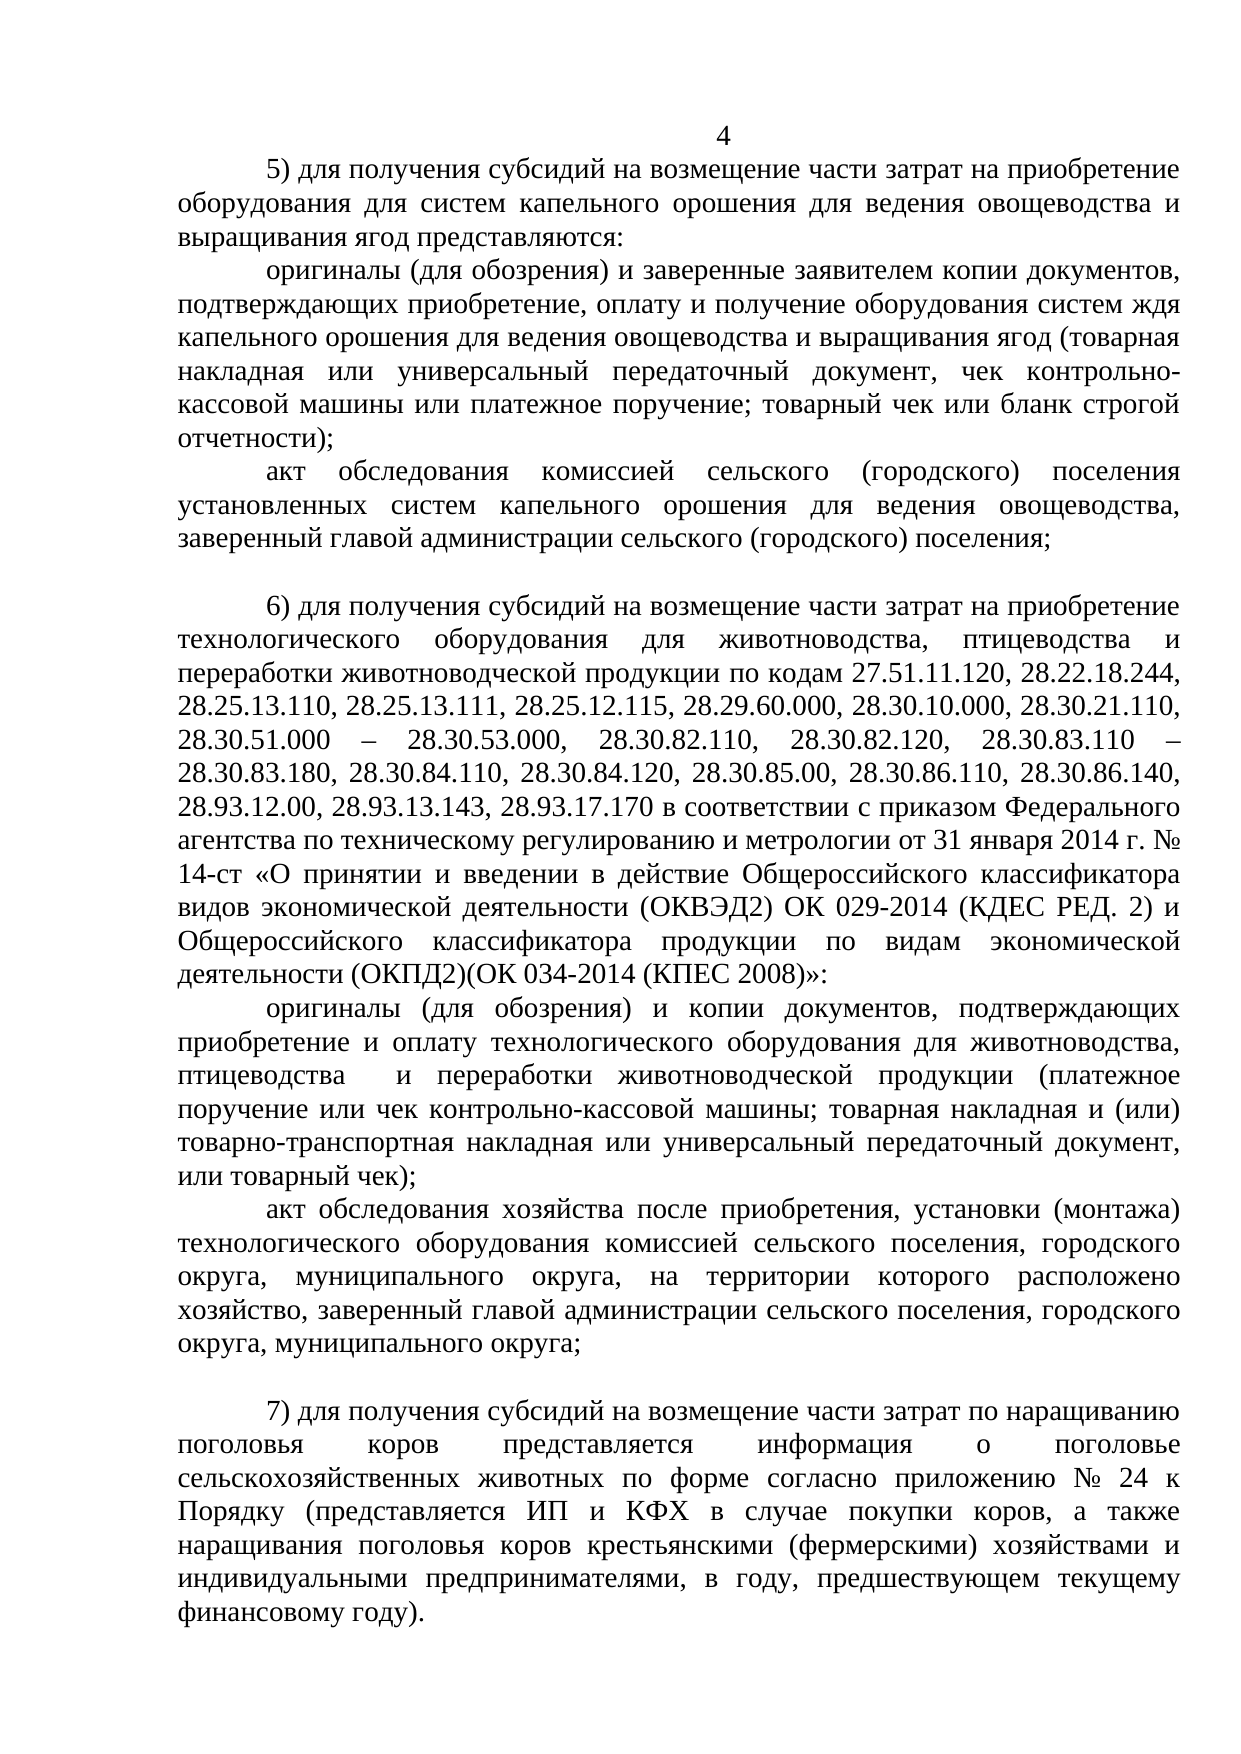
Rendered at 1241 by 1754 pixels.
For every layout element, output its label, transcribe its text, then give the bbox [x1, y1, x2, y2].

text оригиналы (для обозрения) и заверенные заявителем копии документов, подтверждающих приобретение, оплату и получение оборудования систем ждя капельного орошения для ведения овощеводства и выращивания ягод (товарная накладная или универсальный передаточный документ, чек контрольно-кассовой машины или платежное поручение; товарный чек или бланк строгой отчетности); [177, 252, 1181, 453]
text 4 [177, 118, 1181, 152]
text 6) для получения субсидий на возмещение части затрат на приобретение технологического оборудования для животноводства, птицеводства и переработки животноводческой продукции по кодам 27.51.11.120, 28.22.18.244, 28.25.13.110, 28.25.13.111, 28.25.12.115, 28.29.60.000, 28.30.10.000, 28.30.21.110, 28.30.51.000 – 28.30.53.000, 28.30.82.110, 28.30.82.120, 28.30.83.110 – 28.30.83.180, 28.30.84.110, 28.30.84.120, 28.30.85.00, 28.30.86.110, 28.30.86.140, 28.93.12.00, 28.93.13.143, 28.93.17.170 в соответствии с приказом Федерального агентства по техническому регулированию и метрологии от 31 января 2014 г. № 14-ст «О принятии и введении в действие Общероссийского классификатора видов экономической деятельности (ОКВЭД2) ОК 029-2014 (КДЕС РЕД. 2) и Общероссийского классификатора продукции по видам экономической деятельности (ОКПД2)(ОК 034-2014 (КПЕС 2008)»: [177, 588, 1181, 990]
text 7) для получения субсидий на возмещение части затрат по наращиванию поголовья коров представляется информация о поголовье сельскохозяйственных животных по форме согласно приложению № 24 к Порядку (представляется ИП и КФХ в случае покупки коров, а также наращивания поголовья коров крестьянскими (фермерскими) хозяйствами и индивидуальными предпринимателями, в году, предшествующем текущему финансовому году). [177, 1393, 1181, 1627]
text 5) для получения субсидий на возмещение части затрат на приобретение оборудования для систем капельного орошения для ведения овощеводства и выращивания ягод представляются: [177, 152, 1181, 252]
text акт обследования хозяйства после приобретения, установки (монтажа) технологического оборудования комиссией сельского поселения, городского округа, муниципального округа, на территории которого расположено хозяйство, заверенный главой администрации сельского поселения, городского округа, муниципального округа; [177, 1191, 1181, 1393]
text акт обследования комиссией сельского (городского) поселения установленных систем капельного орошения для ведения овощеводства, заверенный главой администрации сельского (городского) поселения; [177, 453, 1181, 588]
text оригиналы (для обозрения) и копии документов, подтверждающих приобретение и оплату технологического оборудования для животноводства, птицеводства и переработки животноводческой продукции (платежное поручение или чек контрольно-кассовой машины; товарная накладная и (или) товарно-транспортная накладная или универсальный передаточный документ, или товарный чек); [177, 990, 1181, 1191]
